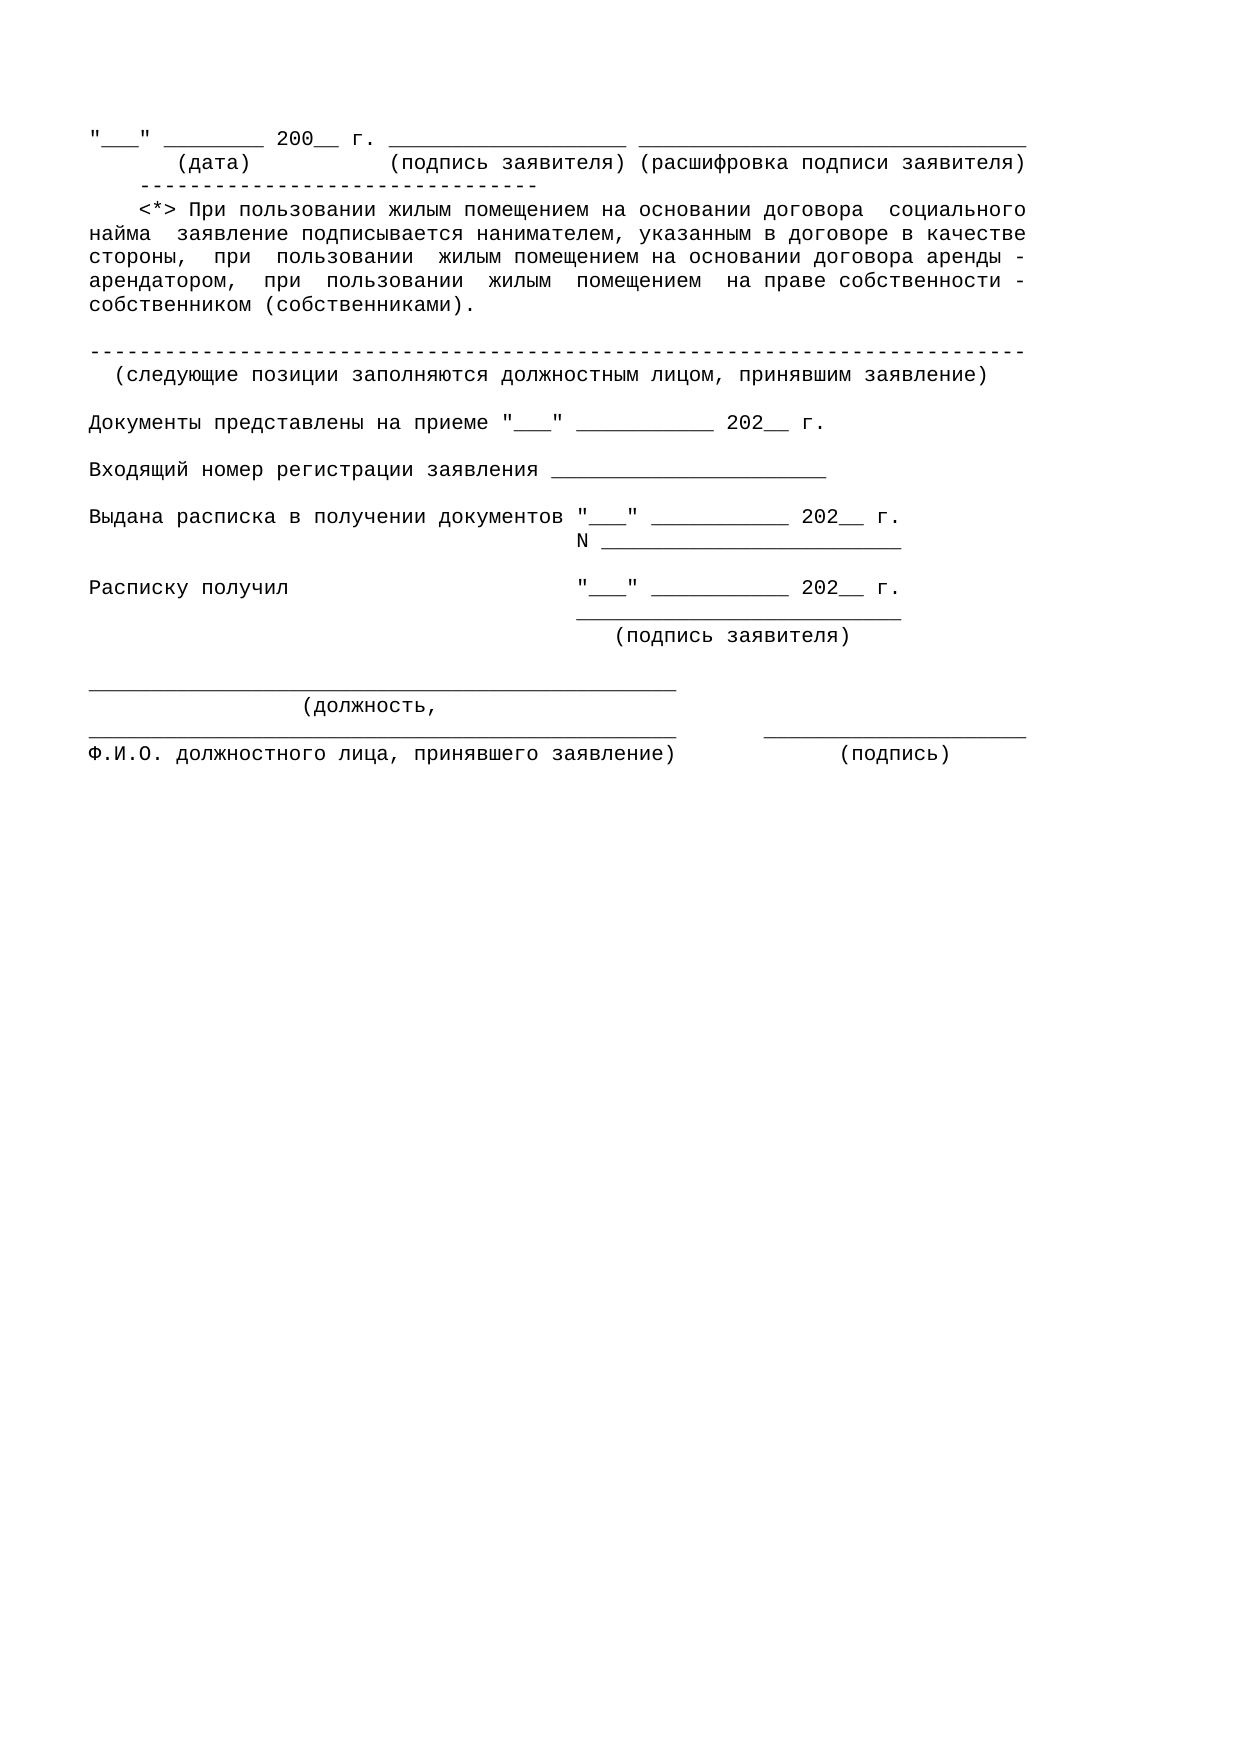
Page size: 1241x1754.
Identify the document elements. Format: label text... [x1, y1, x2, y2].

text (должность, [89, 696, 1167, 719]
text (дата) (подпись заявителя) (расшифровка подписи заявителя) [89, 152, 1167, 175]
text Расписку получил "___" ___________ 202__ г. [89, 577, 1167, 601]
text <*> При пользовании жилым помещением на основании договора социального [89, 199, 1167, 223]
text "___" ________ 200__ г. ___________________ _______________________________ [89, 128, 1167, 152]
text N ________________________ [89, 530, 1167, 554]
text Ф.И.О. должностного лица, принявшего заявление) (подпись) [89, 743, 1167, 766]
text собственником (собственниками). [89, 293, 1167, 317]
text найма заявление подписывается нанимателем, указанным в договоре в качестве [89, 223, 1167, 246]
text стороны, при пользовании жилым помещением на основании договора аренды - [89, 246, 1167, 270]
text Входящий номер регистрации заявления ______________________ [89, 459, 1167, 483]
text Документы представлены на приеме "___" ___________ 202__ г. [89, 412, 1167, 435]
text _______________________________________________ [89, 672, 1167, 696]
text (подпись заявителя) [89, 624, 1167, 648]
text (следующие позиции заполняются должностным лицом, принявшим заявление) [89, 364, 1167, 388]
text -------------------------------- [89, 175, 1167, 199]
text арендатором, при пользовании жилым помещением на праве собственности - [89, 270, 1167, 293]
text __________________________ [89, 601, 1167, 624]
text _______________________________________________ _____________________ [89, 719, 1167, 743]
text --------------------------------------------------------------------------- [89, 341, 1167, 364]
text Выдана расписка в получении документов "___" ___________ 202__ г. [89, 506, 1167, 530]
